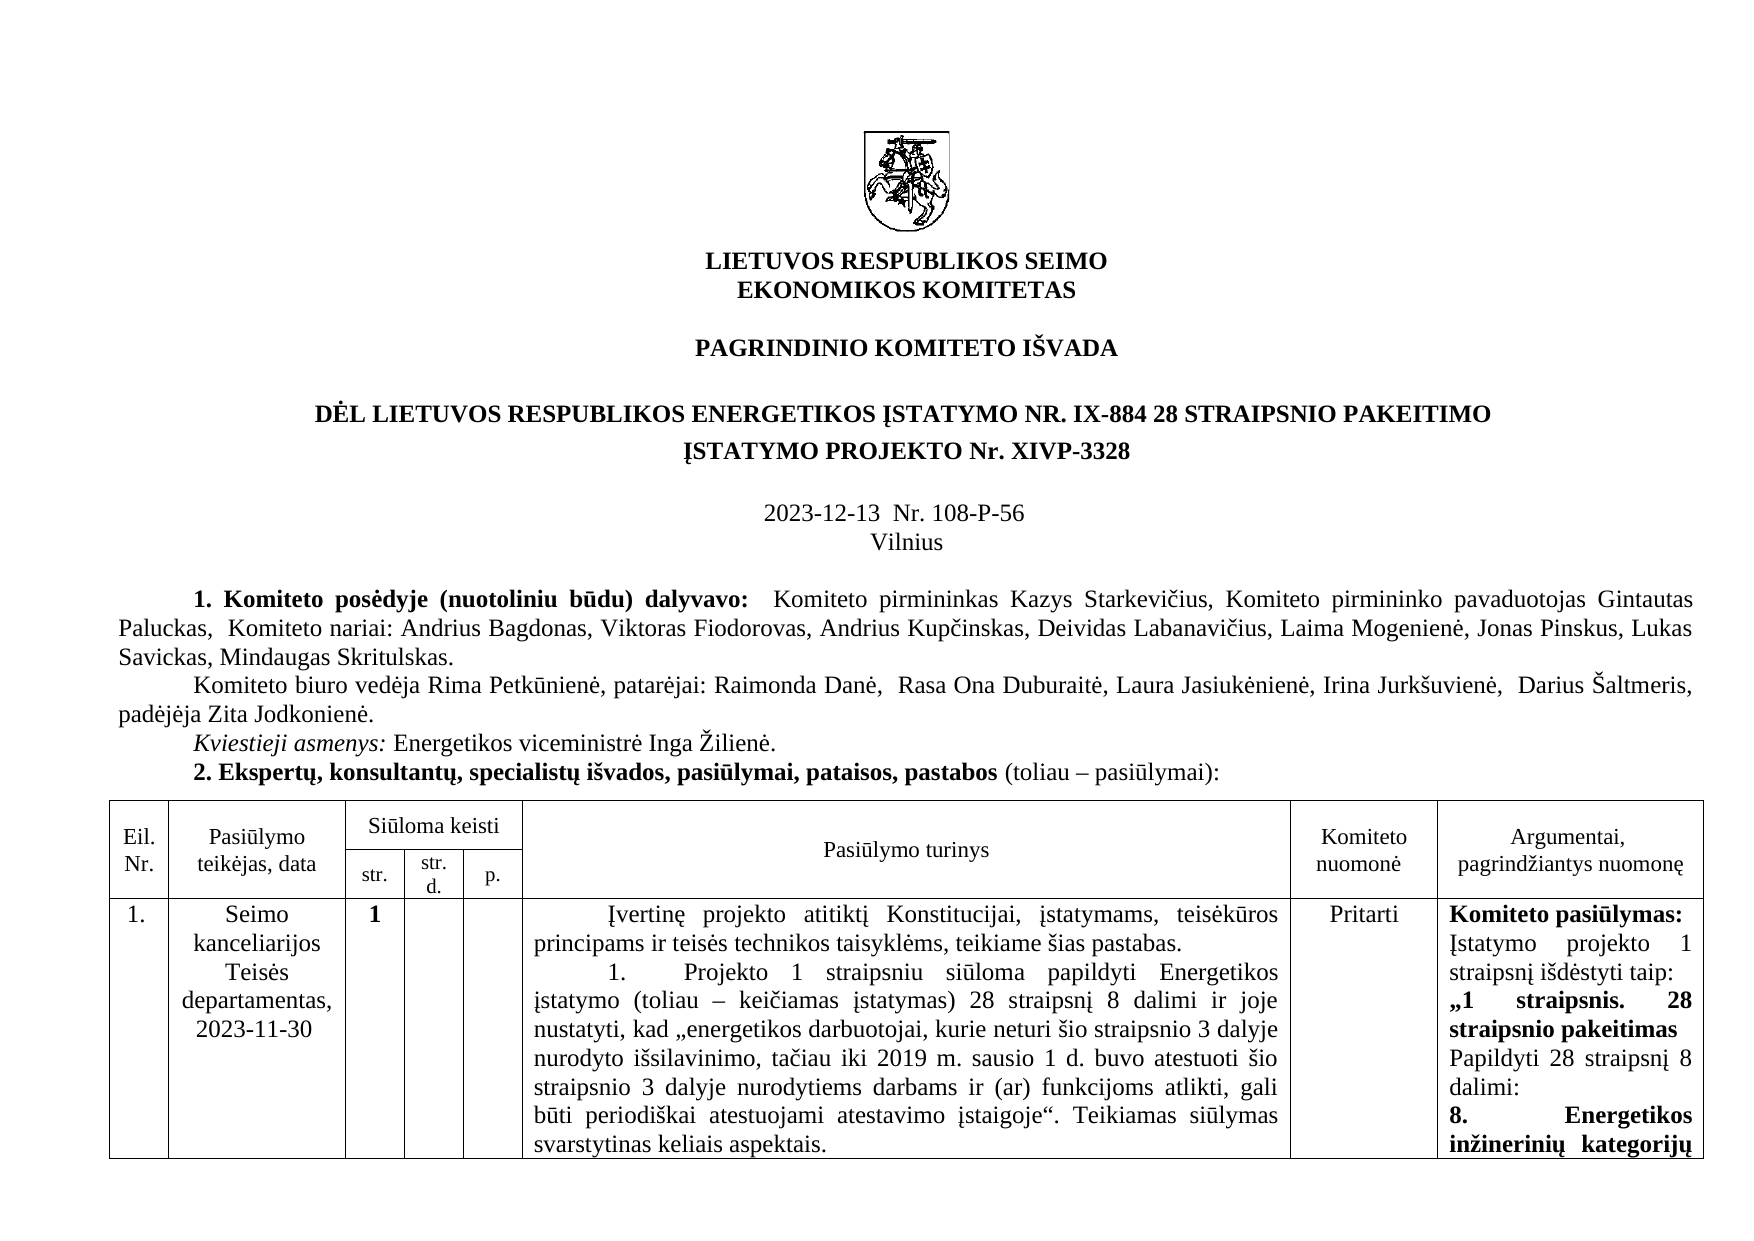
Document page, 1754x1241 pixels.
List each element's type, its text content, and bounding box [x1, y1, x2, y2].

table_cell Įvertinę projekto atitiktį Konstitucijai, įstatymams, teisėkūros principams ir teisės technikos taisyklėms, teikiame šias pastabas. Projekto 1 straipsniu siūloma papildyti Energetikos įstatymo (toliau – keičiamas įstatymas) 28 straipsnį 8 dalimi ir joje nustatyti, kad „energetikos darbuotojai, kurie neturi šio straipsnio 3 dalyje nurodyto išsilavinimo, tačiau iki 2019 m. sausio 1 d. buvo atestuoti šio straipsnio 3 dalyje nurodytiems darbams ir (ar) funkcijoms atlikti, gali būti periodiškai atestuojami atestavimo įstaigoje“. Teikiamas siūlymas svarstytinas keliais aspektais. [523, 899, 1290, 1158]
table_cell [464, 899, 522, 1158]
text ĮSTATYMO PROJEKTO Nr. XIVP-3328 [118, 428, 1695, 465]
table_cell 1. [110, 899, 168, 1158]
table_cell [405, 899, 463, 1158]
table_cell Komiteto pasiūlymas: Įstatymo projekto 1 straipsnį išdėstyti taip: „1 straipsnis. 28 straipsnio pakeitimas Papildyti 28 straipsnį 8 dalimi: 8. Energetikos inžinerinių kategorijų [1438, 899, 1703, 1158]
text Ekonomikos komitetas [118, 275, 1695, 304]
text 2023-12-13 Nr. 108-P-56 [118, 498, 1695, 527]
text Kviestieji asmenys: Energetikos viceministrė Inga Žilienė. [118, 728, 1695, 757]
table_cell 1 [346, 899, 404, 1158]
table_header Siūloma keisti [346, 801, 522, 849]
text 1. Komiteto posėdyje (nuotoliniu būdu) dalyvavo: Komiteto pirmininkas Kazys Starkevičius, Komiteto pirmininko pavaduotojas Gintautas Paluckas, Komiteto nariai: Andrius Bagdonas, Viktoras Fiodorovas, Andrius Kupčinskas, Deividas Labanavičius, Laima Mogenienė, Jonas Pinskus, Lukas Savickas, Mindaugas Skritulskas. [118, 584, 1695, 671]
table_cell str. d. [405, 850, 463, 898]
text Komiteto biuro vedėja Rima Petkūnienė, patarėjai: Raimonda Danė, Rasa Ona Duburaitė, Laura Jasiukėnienė, Irina Jurkšuvienė, Darius Šaltmeris, padėjėja Zita Jodkonienė. [118, 671, 1695, 728]
text 2. Ekspertų, konsultantų, specialistų išvados, pasiūlymai, pataisos, pastabos (toliau – pasiūlymai): [118, 757, 1695, 786]
subtitle PAGRINDINIO KOMITETO IŠVADA [118, 333, 1695, 361]
table_header Argumentai, pagrindžiantys nuomonę [1438, 801, 1703, 898]
table_header Pasiūlymo turinys [523, 801, 1290, 898]
table_cell str. [346, 850, 404, 898]
table_header Komiteto nuomonė [1291, 801, 1437, 898]
table_header Pasiūlymo teikėjas, data [169, 801, 345, 898]
table_cell p. [464, 850, 522, 898]
table_header Eil. Nr. [110, 801, 168, 898]
text Vilnius [118, 527, 1695, 556]
text DĖL LIETUVOS RESPUBLIKOS ENERGETIKOS ĮSTATYMO NR. IX-884 28 STRAIPSNIO PAKEITIMO [118, 390, 1695, 428]
text LIETUVOS RESPUBLIKOS SEIMO [118, 246, 1695, 275]
table_cell Seimo kanceliarijos Teisės departamentas, 2023-11-30 [169, 899, 345, 1158]
table_cell Pritarti [1291, 899, 1437, 1158]
